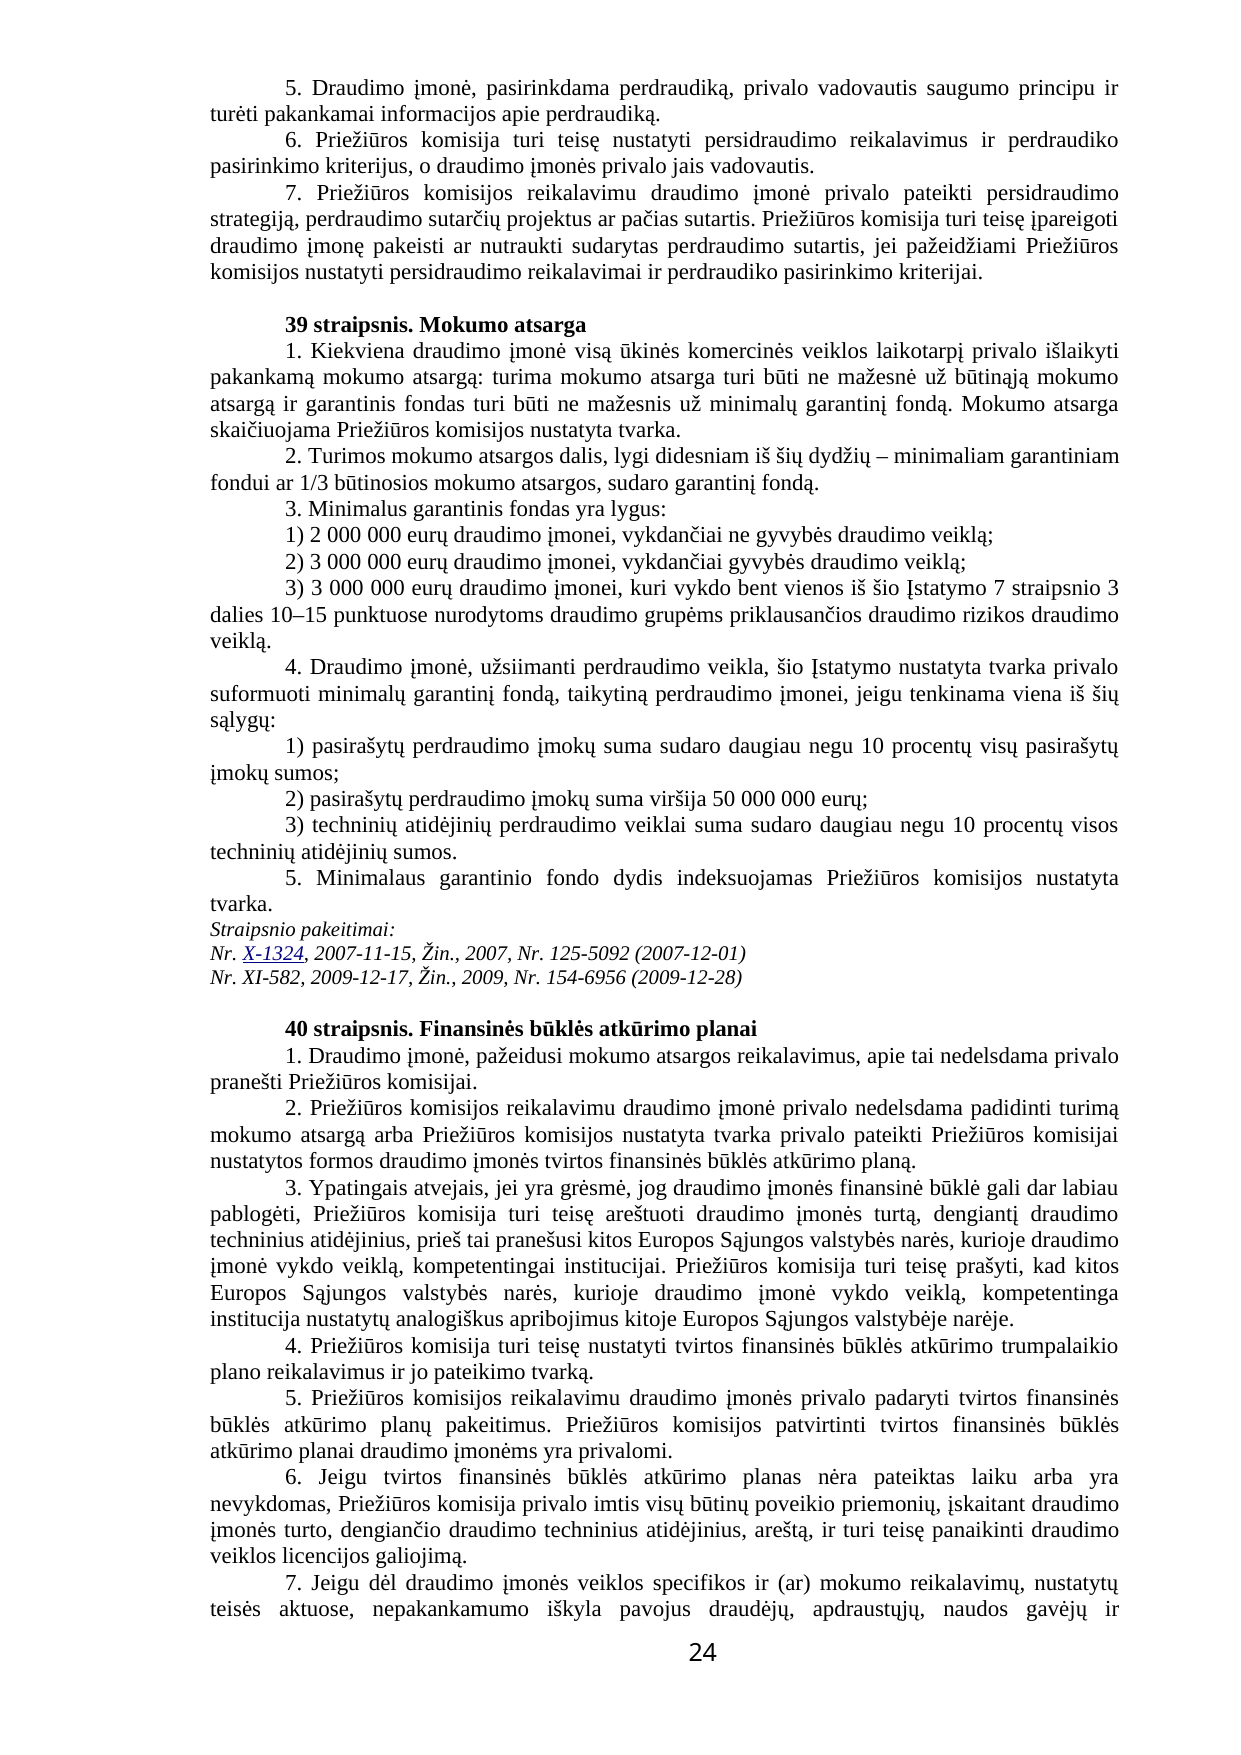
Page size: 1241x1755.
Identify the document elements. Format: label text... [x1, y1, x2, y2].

text Nr. XI-582, 2009-12-17, Žin., 2009, Nr. 154-6956 (2009-12-28) [210, 965, 1120, 989]
text 6. Jeigu tvirtos finansinės būklės atkūrimo planas nėra pateiktas laiku arba yra nevykdomas, Priežiūros komisija privalo imtis visų būtinų poveikio priemonių, įskaitant draudimo įmonės turto, dengiančio draudimo techninius atidėjinius, areštą, ir turi teisę panaikinti draudimo veiklos licencijos galiojimą. [210, 1463, 1120, 1569]
text 6. Priežiūros komisija turi teisę nustatyti persidraudimo reikalavimus ir perdraudiko pasirinkimo kriterijus, o draudimo įmonės privalo jais vadovautis. [210, 126, 1120, 179]
text 2. Priežiūros komisijos reikalavimu draudimo įmonė privalo nedelsdama padidinti turimą mokumo atsargą arba Priežiūros komisijos nustatyta tvarka privalo pateikti Priežiūros komisijai nustatytos formos draudimo įmonės tvirtos finansinės būklės atkūrimo planą. [210, 1094, 1120, 1173]
text 1. Draudimo įmonė, pažeidusi mokumo atsargos reikalavimus, apie tai nedelsdama privalo pranešti Priežiūros komisijai. [210, 1042, 1120, 1094]
text 7. Priežiūros komisijos reikalavimu draudimo įmonė privalo pateikti persidraudimo strategiją, perdraudimo sutarčių projektus ar pačias sutartis. Priežiūros komisija turi teisę įpareigoti draudimo įmonę pakeisti ar nutraukti sudarytas perdraudimo sutartis, jei pažeidžiami Priežiūros komisijos nustatyti persidraudimo reikalavimai ir perdraudiko pasirinkimo kriterijai. [210, 179, 1120, 284]
text 5. Minimalaus garantinio fondo dydis indeksuojamas Priežiūros komisijos nustatyta tvarka. [210, 864, 1120, 917]
text 2. Turimos mokumo atsargos dalis, lygi didesniam iš šių dydžių – minimaliam garantiniam fondui ar 1/3 būtinosios mokumo atsargos, sudaro garantinį fondą. [210, 442, 1120, 495]
subtitle 39 straipsnis. Mokumo atsarga [210, 311, 1120, 337]
text 4. Priežiūros komisija turi teisę nustatyti tvirtos finansinės būklės atkūrimo trumpalaikio plano reikalavimus ir jo pateikimo tvarką. [210, 1332, 1120, 1384]
text 1) pasirašytų perdraudimo įmokų suma sudaro daugiau negu 10 procentų visų pasirašytų įmokų sumos; [210, 732, 1120, 785]
text 4. Draudimo įmonė, užsiimanti perdraudimo veikla, šio Įstatymo nustatyta tvarka privalo suformuoti minimalų garantinį fondą, taikytiną perdraudimo įmonei, jeigu tenkinama viena iš šių sąlygų: [210, 653, 1120, 732]
text 1) 2 000 000 eurų draudimo įmonei, vykdančiai ne gyvybės draudimo veiklą; [210, 522, 1120, 548]
text 7. Jeigu dėl draudimo įmonės veiklos specifikos ir (ar) mokumo reikalavimų, nustatytų teisės aktuose, nepakankamumo iškyla pavojus draudėjų, apdraustųjų, naudos gavėjų ir [210, 1569, 1120, 1622]
text Nr. X-1324, 2007-11-15, Žin., 2007, Nr. 125-5092 (2007-12-01) [210, 941, 1120, 965]
text 3) techninių atidėjinių perdraudimo veiklai suma sudaro daugiau negu 10 procentų visos techninių atidėjinių sumos. [210, 811, 1120, 864]
text 1. Kiekviena draudimo įmonė visą ūkinės komercinės veiklos laikotarpį privalo išlaikyti pakankamą mokumo atsargą: turima mokumo atsarga turi būti ne mažesnė už būtinąją mokumo atsargą ir garantinis fondas turi būti ne mažesnis už minimalų garantinį fondą. Mokumo atsarga skaičiuojama Priežiūros komisijos nustatyta tvarka. [210, 337, 1120, 442]
text 5. Draudimo įmonė, pasirinkdama perdraudiką, privalo vadovautis saugumo principu ir turėti pakankamai informacijos apie perdraudiką. [210, 73, 1120, 126]
text 40 straipsnis. Finansinės būklės atkūrimo planai [210, 1015, 1120, 1042]
text 5. Priežiūros komisijos reikalavimu draudimo įmonės privalo padaryti tvirtos finansinės būklės atkūrimo planų pakeitimus. Priežiūros komisijos patvirtinti tvirtos finansinės būklės atkūrimo planai draudimo įmonėms yra privalomi. [210, 1384, 1120, 1463]
text 2) 3 000 000 eurų draudimo įmonei, vykdančiai gyvybės draudimo veiklą; [210, 548, 1120, 574]
text Straipsnio pakeitimai: [210, 917, 1120, 941]
text 3) 3 000 000 eurų draudimo įmonei, kuri vykdo bent vienos iš šio Įstatymo 7 straipsnio 3 dalies 10–15 punktuose nurodytoms draudimo grupėms priklausančios draudimo rizikos draudimo veiklą. [210, 574, 1120, 653]
text 3. Ypatingais atvejais, jei yra grėsmė, jog draudimo įmonės finansinė būklė gali dar labiau pablogėti, Priežiūros komisija turi teisę areštuoti draudimo įmonės turtą, dengiantį draudimo techninius atidėjinius, prieš tai pranešusi kitos Europos Sąjungos valstybės narės, kurioje draudimo įmonė vykdo veiklą, kompetentingai institucijai. Priežiūros komisija turi teisę prašyti, kad kitos Europos Sąjungos valstybės narės, kurioje draudimo įmonė vykdo veiklą, kompetentinga institucija nustatytų analogiškus apribojimus kitoje Europos Sąjungos valstybėje narėje. [210, 1173, 1120, 1332]
text 2) pasirašytų perdraudimo įmokų suma viršija 50 000 000 eurų; [210, 785, 1120, 811]
text 3. Minimalus garantinis fondas yra lygus: [210, 495, 1120, 522]
